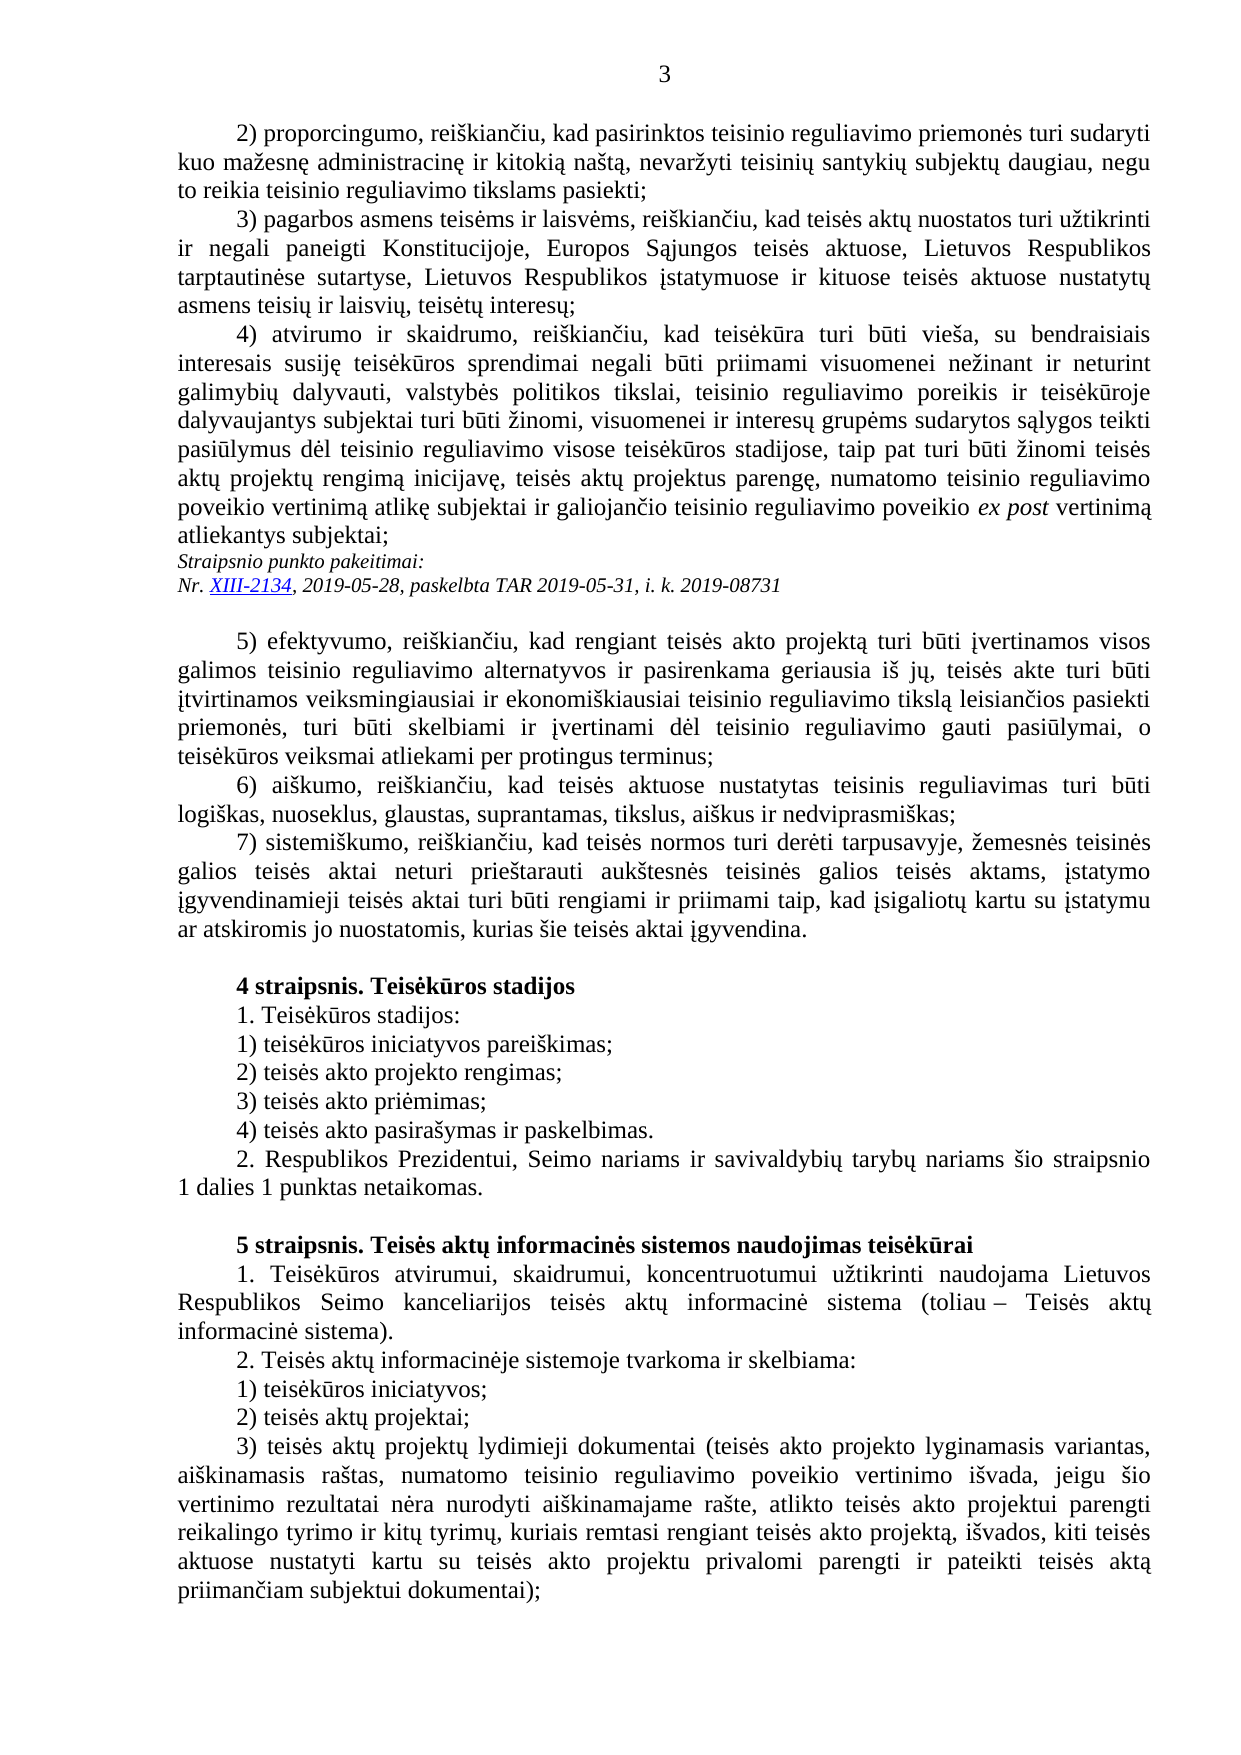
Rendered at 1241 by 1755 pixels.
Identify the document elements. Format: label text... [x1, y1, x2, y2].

text 2. Respublikos Prezidentui, Seimo nariams ir savivaldybių tarybų nariams šio straipsnio 1 dalies 1 punktas netaikomas. [177, 1144, 1152, 1201]
text 4 straipsnis. Teisėkūros stadijos [177, 971, 1152, 1000]
text 2) teisės akto projekto rengimas; [177, 1057, 1152, 1086]
text 1. Teisėkūros atvirumui, skaidrumui, koncentruotumui užtikrinti naudojama Lietuvos Respublikos Seimo kanceliarijos teisės aktų informacinė sistema (toliau – Teisės aktų informacinė sistema). [177, 1259, 1152, 1345]
text 2) proporcingumo, reiškiančiu, kad pasirinktos teisinio reguliavimo priemonės turi sudaryti kuo mažesnę administracinę ir kitokią naštą, nevaržyti teisinių santykių subjektų daugiau, negu to reikia teisinio reguliavimo tikslams pasiekti; [177, 118, 1152, 204]
text 4) teisės akto pasirašymas ir paskelbimas. [177, 1115, 1152, 1144]
text 5) efektyvumo, reiškiančiu, kad rengiant teisės akto projektą turi būti įvertinamos visos galimos teisinio reguliavimo alternatyvos ir pasirenkama geriausia iš jų, teisės akte turi būti įtvirtinamos veiksmingiausiai ir ekonomiškiausiai teisinio reguliavimo tikslą leisiančios pasiekti priemonės, turi būti skelbiami ir įvertinami dėl teisinio reguliavimo gauti pasiūlymai, o teisėkūros veiksmai atliekami per protingus terminus; [177, 626, 1152, 770]
text 2) teisės aktų projektai; [177, 1402, 1152, 1431]
text 3) teisės aktų projektų lydimieji dokumentai (teisės akto projekto lyginamasis variantas, aiškinamasis raštas, numatomo teisinio reguliavimo poveikio vertinimo išvada, jeigu šio vertinimo rezultatai nėra nurodyti aiškinamajame rašte, atlikto teisės akto projektui parengti reikalingo tyrimo ir kitų tyrimų, kuriais remtasi rengiant teisės akto projektą, išvados, kiti teisės aktuose nustatyti kartu su teisės akto projektu privalomi parengti ir pateikti teisės aktą priimančiam subjektui dokumentai); [177, 1431, 1152, 1604]
text 1) teisėkūros iniciatyvos pareiškimas; [177, 1029, 1152, 1057]
text Straipsnio punkto pakeitimai: [177, 549, 1152, 573]
text Nr. XIII-2134, 2019-05-28, paskelbta TAR 2019-05-31, i. k. 2019-08731 [177, 573, 1152, 597]
text 7) sistemiškumo, reiškiančiu, kad teisės normos turi derėti tarpusavyje, žemesnės teisinės galios teisės aktai neturi prieštarauti aukštesnės teisinės galios teisės aktams, įstatymo įgyvendinamieji teisės aktai turi būti rengiami ir priimami taip, kad įsigaliotų kartu su įstatymu ar atskiromis jo nuostatomis, kurias šie teisės aktai įgyvendina. [177, 827, 1152, 942]
text 5 straipsnis. Teisės aktų informacinės sistemos naudojimas teisėkūrai [177, 1230, 1152, 1259]
text 3) teisės akto priėmimas; [177, 1086, 1152, 1115]
text 2. Teisės aktų informacinėje sistemoje tvarkoma ir skelbiama: [177, 1345, 1152, 1374]
text 1. Teisėkūros stadijos: [177, 1000, 1152, 1029]
text 6) aiškumo, reiškiančiu, kad teisės aktuose nustatytas teisinis reguliavimas turi būti logiškas, nuoseklus, glaustas, suprantamas, tikslus, aiškus ir nedviprasmiškas; [177, 770, 1152, 827]
text 1) teisėkūros iniciatyvos; [177, 1374, 1152, 1402]
text 3) pagarbos asmens teisėms ir laisvėms, reiškiančiu, kad teisės aktų nuostatos turi užtikrinti ir negali paneigti Konstitucijoje, Europos Sąjungos teisės aktuose, Lietuvos Respublikos tarptautinėse sutartyse, Lietuvos Respublikos įstatymuose ir kituose teisės aktuose nustatytų asmens teisių ir laisvių, teisėtų interesų; [177, 204, 1152, 319]
text 4) atvirumo ir skaidrumo, reiškiančiu, kad teisėkūra turi būti vieša, su bendraisiais interesais susiję teisėkūros sprendimai negali būti priimami visuomenei nežinant ir neturint galimybių dalyvauti, valstybės politikos tikslai, teisinio reguliavimo poreikis ir teisėkūroje dalyvaujantys subjektai turi būti žinomi, visuomenei ir interesų grupėms sudarytos sąlygos teikti pasiūlymus dėl teisinio reguliavimo visose teisėkūros stadijose, taip pat turi būti žinomi teisės aktų projektų rengimą inicijavę, teisės aktų projektus parengę, numatomo teisinio reguliavimo poveikio vertinimą atlikę subjektai ir galiojančio teisinio reguliavimo poveikio ex post vertinimą atliekantys subjektai; [177, 319, 1152, 549]
